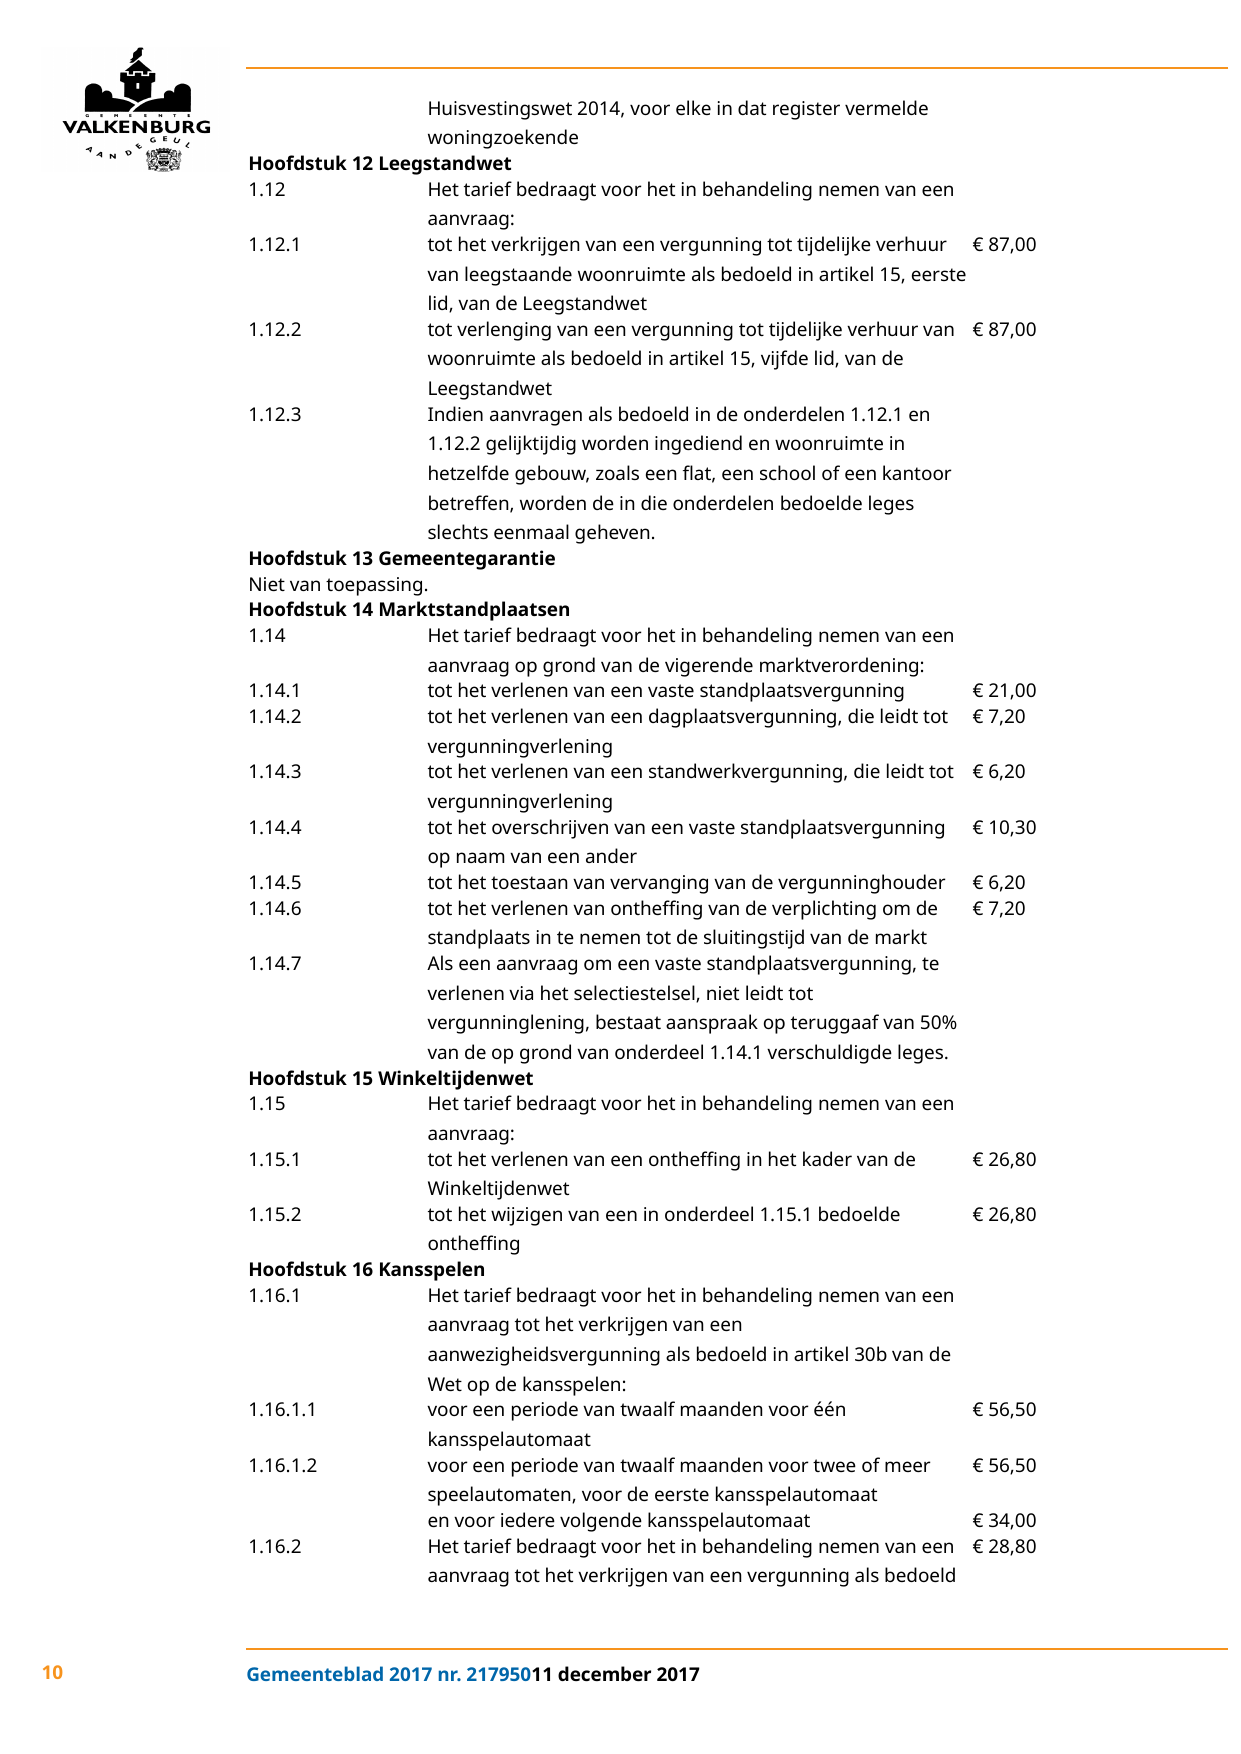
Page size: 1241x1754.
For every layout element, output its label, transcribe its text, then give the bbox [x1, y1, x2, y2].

table_cell € 21,00 [973, 678, 1152, 703]
table_cell [973, 176, 1152, 231]
table_cell [973, 622, 1152, 677]
table_cell 1.14 [248, 622, 427, 677]
table_cell € 6,20 [973, 869, 1152, 895]
table_cell [973, 950, 1152, 1065]
table_cell 1.12.3 [248, 401, 427, 545]
table_cell Het tarief bedraagt voor het in behandeling nemen van een aanvraag tot het verkrijgen van een aanwezigheidsvergunning als bedoeld in artikel 30b van de Wet op de kansspelen: [427, 1282, 972, 1397]
table_cell tot verlenging van een vergunning tot tijdelijke verhuur van woonruimte als bedoeld in artikel 15, vijfde lid, van de Leegstandwet [427, 316, 972, 401]
table_cell [973, 1090, 1152, 1146]
table_cell [973, 401, 1152, 545]
table_cell Huisvestingswet 2014, voor elke in dat register vermelde woningzoekende [427, 95, 972, 150]
table_cell 1.12.2 [248, 316, 427, 401]
table_cell Hoofdstuk 16 Kansspelen [248, 1256, 1152, 1282]
table_cell Het tarief bedraagt voor het in behandeling nemen van een aanvraag tot het verkrijgen van een vergunning als bedoeld [427, 1533, 972, 1588]
table_cell voor een periode van twaalf maanden voor één kansspelautomaat [427, 1397, 972, 1452]
table_cell tot het wijzigen van een in onderdeel 1.15.1 bedoelde ontheffing [427, 1201, 972, 1256]
table_cell 1.15 [248, 1090, 427, 1146]
table_cell 1.16.1 [248, 1282, 427, 1397]
table_cell [248, 1507, 427, 1533]
table_cell 1.16.2 [248, 1533, 427, 1588]
table_cell 1.14.2 [248, 703, 427, 758]
table_cell tot het verlenen van een vaste standplaatsvergunning [427, 678, 972, 703]
table_cell en voor iedere volgende kansspelautomaat [427, 1507, 972, 1533]
table_cell € 6,20 [973, 759, 1152, 814]
picture [41, 47, 231, 172]
table_cell Hoofdstuk 12 Leegstandwet [248, 150, 1152, 176]
table_cell 1.15.2 [248, 1201, 427, 1256]
table_cell Het tarief bedraagt voor het in behandeling nemen van een aanvraag: [427, 176, 972, 231]
table_cell € 7,20 [973, 895, 1152, 950]
table_cell Indien aanvragen als bedoeld in de onderdelen 1.12.1 en 1.12.2 gelijktijdig worden ingediend en woonruimte in hetzelfde gebouw, zoals een flat, een school of een kantoor betreffen, worden de in die onderdelen bedoelde leges slechts eenmaal geheven. [427, 401, 972, 545]
table_cell 1.16.1.2 [248, 1452, 427, 1507]
table_cell Het tarief bedraagt voor het in behandeling nemen van een aanvraag op grond van de vigerende marktverordening: [427, 622, 972, 677]
table_cell Hoofdstuk 14 Marktstandplaatsen [248, 596, 1152, 622]
table_cell Het tarief bedraagt voor het in behandeling nemen van een aanvraag: [427, 1090, 972, 1146]
table_cell € 87,00 [973, 316, 1152, 401]
table_cell Hoofdstuk 13 Gemeentegarantie [248, 545, 1152, 571]
table_cell [973, 1282, 1152, 1397]
table_cell 1.14.5 [248, 869, 427, 895]
table_cell € 26,80 [973, 1146, 1152, 1201]
table_cell 1.16.1.1 [248, 1397, 427, 1452]
table_cell € 34,00 [973, 1507, 1152, 1533]
table_cell voor een periode van twaalf maanden voor twee of meer speelautomaten, voor de eerste kansspelautomaat [427, 1452, 972, 1507]
table_cell € 28,80 [973, 1533, 1152, 1588]
table_cell [248, 95, 427, 150]
table_cell 1.12 [248, 176, 427, 231]
table_cell tot het toestaan van vervanging van de vergunninghouder [427, 869, 972, 895]
table_cell tot het verlenen van een standwerkvergunning, die leidt tot vergunningverlening [427, 759, 972, 814]
table_cell € 10,30 [973, 814, 1152, 869]
table_cell 1.14.6 [248, 895, 427, 950]
table_cell € 87,00 [973, 231, 1152, 316]
table_cell tot het verlenen van een dagplaatsvergunning, die leidt tot vergunningverlening [427, 703, 972, 758]
table_cell € 26,80 [973, 1201, 1152, 1256]
table_cell tot het verkrijgen van een vergunning tot tijdelijke verhuur van leegstaande woonruimte als bedoeld in artikel 15, eerste lid, van de Leegstandwet [427, 231, 972, 316]
table_cell tot het overschrijven van een vaste standplaatsvergunning op naam van een ander [427, 814, 972, 869]
table_cell € 56,50 [973, 1397, 1152, 1452]
table_cell Hoofdstuk 15 Winkeltijdenwet [248, 1065, 1152, 1090]
table_cell 1.14.4 [248, 814, 427, 869]
table_cell Als een aanvraag om een vaste standplaatsvergunning, te verlenen via het selectiestelsel, niet leidt tot vergunninglening, bestaat aanspraak op teruggaaf van 50% van de op grond van onderdeel 1.14.1 verschuldigde leges. [427, 950, 972, 1065]
table_cell € 7,20 [973, 703, 1152, 758]
table_cell tot het verlenen van ontheffing van de verplichting om de standplaats in te nemen tot de sluitingstijd van de markt [427, 895, 972, 950]
table_cell 1.14.7 [248, 950, 427, 1065]
table_cell 1.12.1 [248, 231, 427, 316]
table_cell tot het verlenen van een ontheffing in het kader van de Winkeltijdenwet [427, 1146, 972, 1201]
table_cell Niet van toepassing. [248, 571, 1152, 596]
table_cell € 56,50 [973, 1452, 1152, 1507]
table_cell 1.15.1 [248, 1146, 427, 1201]
table_cell 1.14.1 [248, 678, 427, 703]
table_cell [973, 95, 1152, 150]
table_cell 1.14.3 [248, 759, 427, 814]
